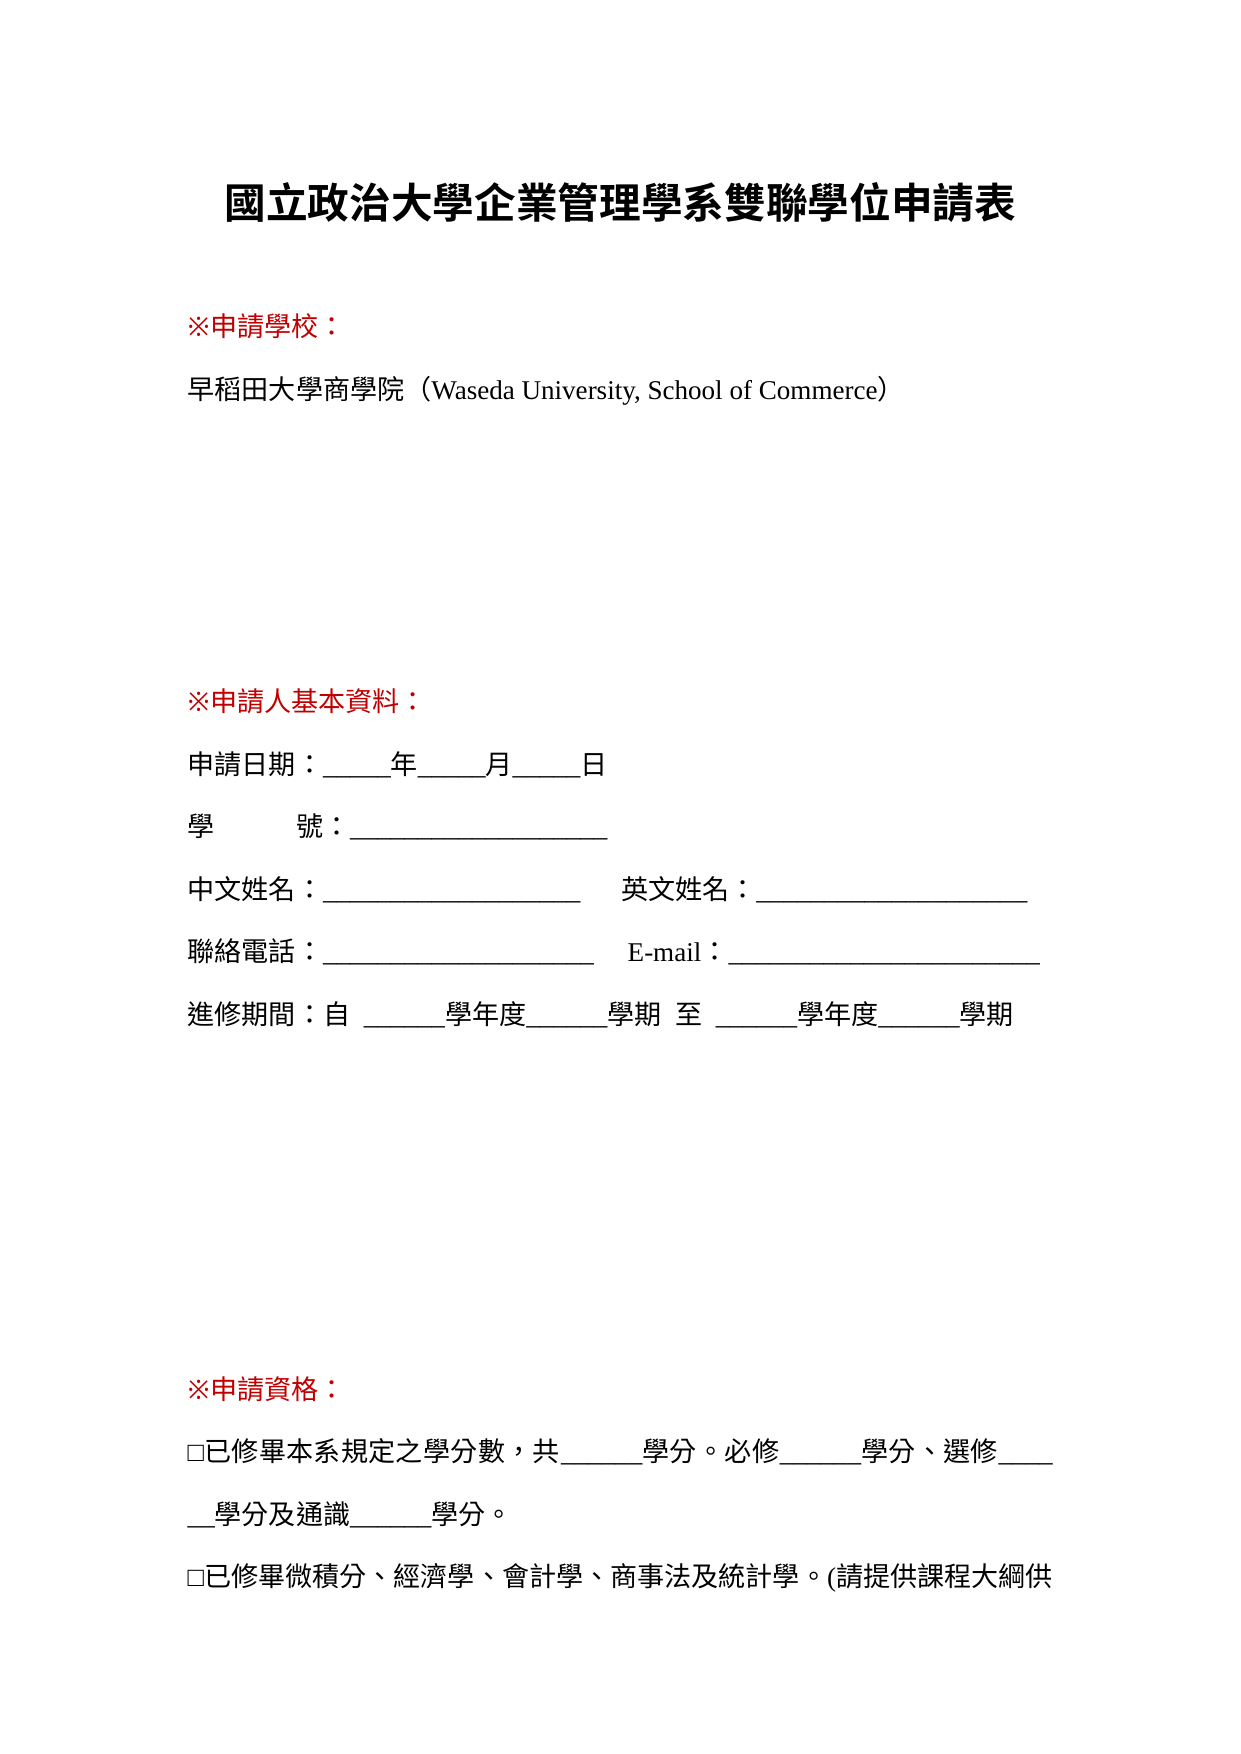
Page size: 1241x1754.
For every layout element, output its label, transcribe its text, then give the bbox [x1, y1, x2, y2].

text ※申請人基本資料： [187, 658, 1053, 721]
text □已修畢本系規定之學分數，共______學分。必修______學分、選修______學分及通識______學分。 [187, 1408, 1053, 1533]
text 進修期間：自 ______學年度______學期 至 ______學年度______學期 [187, 971, 1053, 1033]
text 中文姓名：___________________ 英文姓名：____________________ [187, 846, 1053, 908]
text 聯絡電話：____________________ E-mail：_______________________ [187, 908, 1053, 971]
text ※申請學校： [187, 283, 1053, 346]
text 學 號：___________________ [187, 783, 1053, 846]
text 早稻田大學商學院（Waseda University, School of Commerce） [187, 346, 1053, 408]
text 申請日期：____­­_年_____月_____日 [187, 721, 1053, 783]
text 國立政治大學企業管理學系雙聯學位申請表 [187, 158, 1053, 221]
text ※申請資格： [187, 1346, 1053, 1408]
text □已修畢微積分、經濟學、會計學、商事法及統計學。(請提供課程大綱供 [187, 1533, 1053, 1596]
